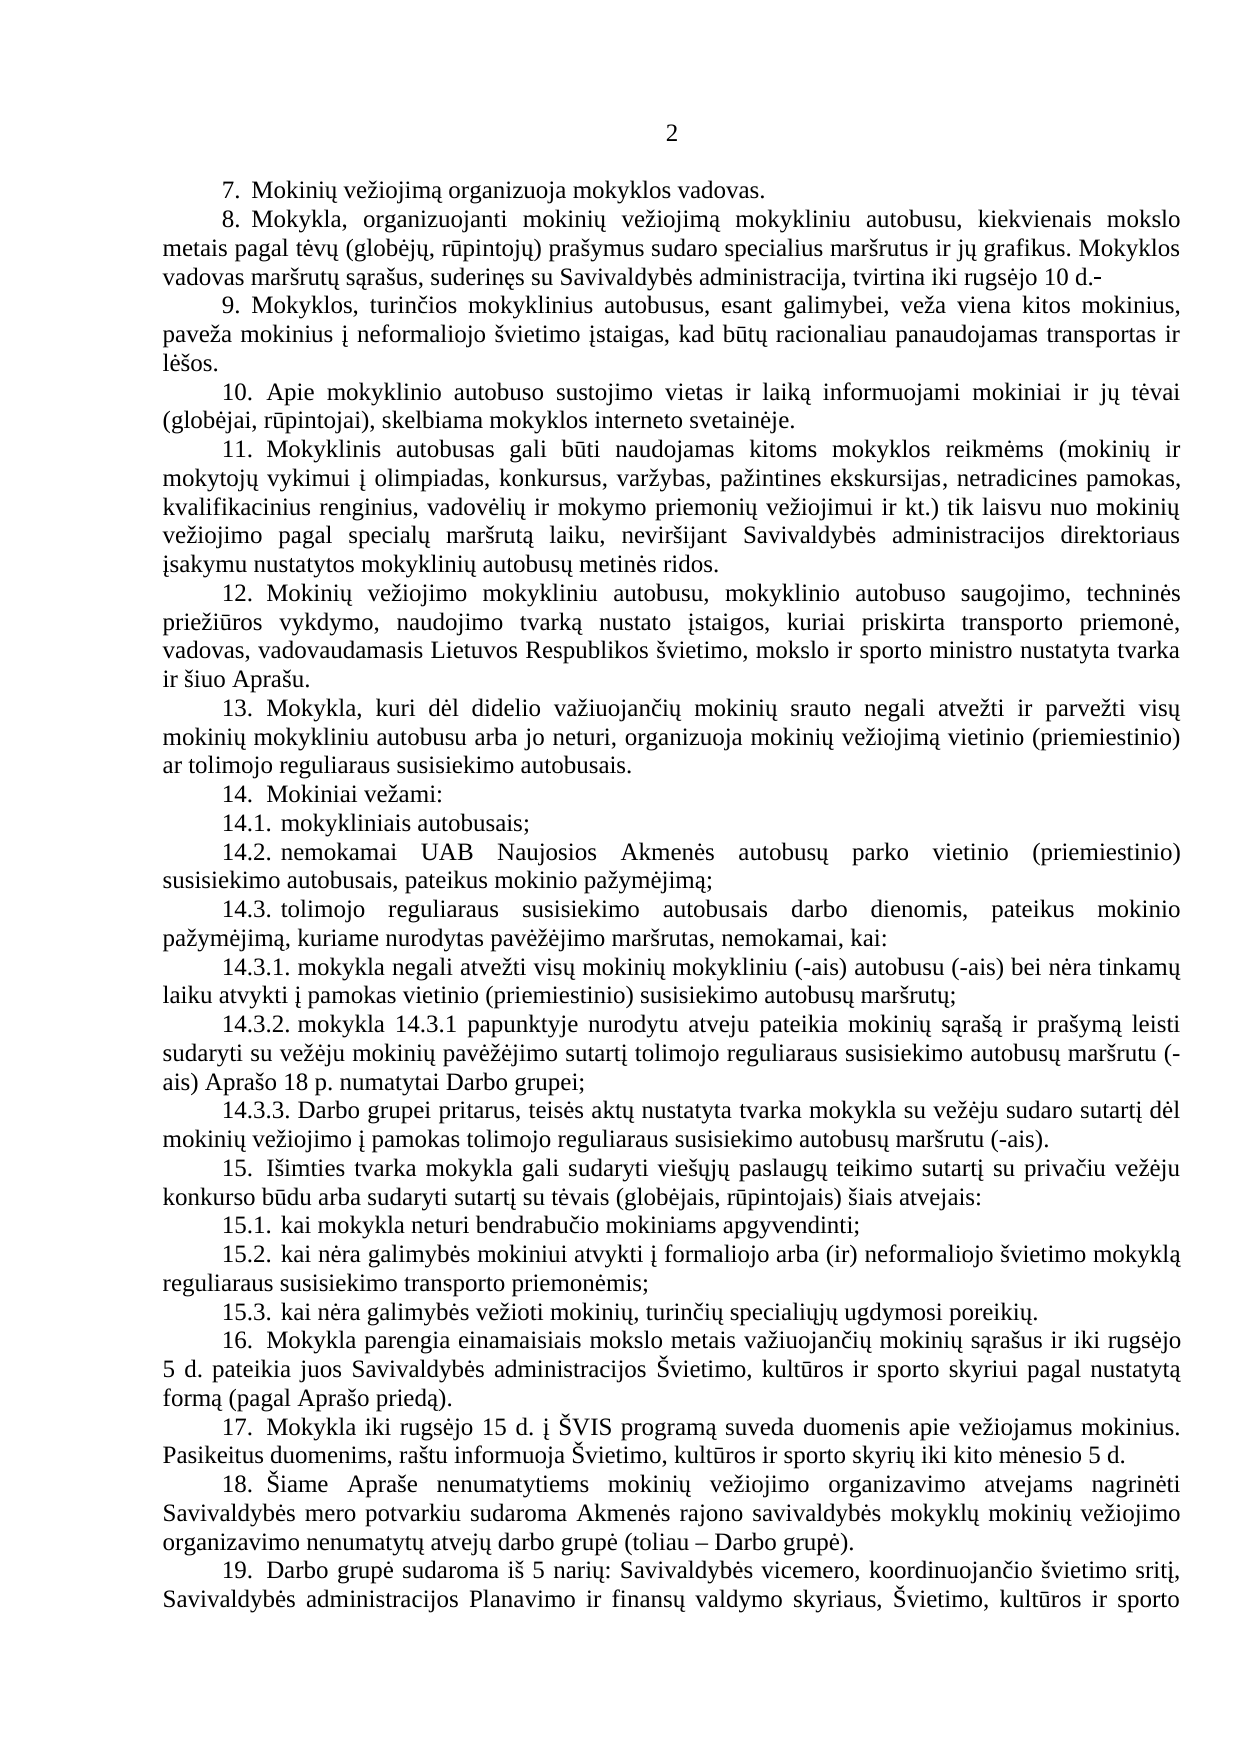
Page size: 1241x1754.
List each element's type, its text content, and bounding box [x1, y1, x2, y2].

text 15. Išimties tvarka mokykla gali sudaryti viešųjų paslaugų teikimo sutartį su privačiu vežėju konkurso būdu arba sudaryti sutartį su tėvais (globėjais, rūpintojais) šiais atvejais: [162, 1153, 1181, 1211]
text 14.2. nemokamai UAB Naujosios Akmenės autobusų parko vietinio (priemiestinio) susisiekimo autobusais, pateikus mokinio pažymėjimą; [162, 837, 1181, 894]
text 14.3. tolimojo reguliaraus susisiekimo autobusais darbo dienomis, pateikus mokinio pažymėjimą, kuriame nurodytas pavėžėjimo maršrutas, nemokamai, kai: [162, 894, 1181, 952]
text 9. Mokyklos, turinčios mokyklinius autobusus, esant galimybei, veža viena kitos mokinius, paveža mokinius į neformaliojo švietimo įstaigas, kad būtų racionaliau panaudojamas transportas ir lėšos. [162, 291, 1181, 377]
text 13. Mokykla, kuri dėl didelio važiuojančių mokinių srauto negali atvežti ir parvežti visų mokinių mokykliniu autobusu arba jo neturi, organizuoja mokinių vežiojimą vietinio (priemiestinio) ar tolimojo reguliaraus susisiekimo autobusais. [162, 693, 1181, 779]
text 14.1. mokykliniais autobusais; [162, 808, 1181, 837]
text 18. Šiame Apraše nenumatytiems mokinių vežiojimo organizavimo atvejams nagrinėti Savivaldybės mero potvarkiu sudaroma Akmenės rajono savivaldybės mokyklų mokinių vežiojimo organizavimo nenumatytų atvejų darbo grupė (toliau – Darbo grupė). [162, 1469, 1181, 1556]
text 11. Mokyklinis autobusas gali būti naudojamas kitoms mokyklos reikmėms (mokinių ir mokytojų vykimui į olimpiadas, konkursus, varžybas, pažintines ekskursijas, netradicines pamokas, kvalifikacinius renginius, vadovėlių ir mokymo priemonių vežiojimui ir kt.) tik laisvu nuo mokinių vežiojimo pagal specialų maršrutą laiku, neviršijant Savivaldybės administracijos direktoriaus įsakymu nustatytos mokyklinių autobusų metinės ridos. [162, 434, 1181, 578]
text 14.3.1. mokykla negali atvežti visų mokinių mokykliniu (-ais) autobusu (-ais) bei nėra tinkamų laiku atvykti į pamokas vietinio (priemiestinio) susisiekimo autobusų maršrutų; [162, 952, 1181, 1009]
text 10. Apie mokyklinio autobuso sustojimo vietas ir laiką informuojami mokiniai ir jų tėvai (globėjai, rūpintojai), skelbiama mokyklos interneto svetainėje. [162, 377, 1181, 434]
text 15.2. kai nėra galimybės mokiniui atvykti į formaliojo arba (ir) neformaliojo švietimo mokyklą reguliaraus susisiekimo transporto priemonėmis; [162, 1239, 1181, 1297]
text 8. Mokykla, organizuojanti mokinių vežiojimą mokykliniu autobusu, kiekvienais mokslo metais pagal tėvų (globėjų, rūpintojų) prašymus sudaro specialius maršrutus ir jų grafikus. Mokyklos vadovas maršrutų sąrašus, suderinęs su Savivaldybės administracija, tvirtina iki rugsėjo 10 d. [162, 204, 1181, 291]
text 14. Mokiniai vežami: [162, 779, 1181, 808]
text 7. Mokinių vežiojimą organizuoja mokyklos vadovas. [162, 176, 1181, 204]
text 14.3.2. mokykla 14.3.1 papunktyje nurodytu atveju pateikia mokinių sąrašą ir prašymą leisti sudaryti su vežėju mokinių pavėžėjimo sutartį tolimojo reguliaraus susisiekimo autobusų maršrutu (-ais) Aprašo 18 p. numatytai Darbo grupei; [162, 1009, 1181, 1096]
text 19. Darbo grupė sudaroma iš 5 narių: Savivaldybės vicemero, koordinuojančio švietimo sritį, Savivaldybės administracijos Planavimo ir finansų valdymo skyriaus, Švietimo, kultūros ir sporto [162, 1556, 1181, 1613]
text 14.3.3. Darbo grupei pritarus, teisės aktų nustatyta tvarka mokykla su vežėju sudaro sutartį dėl mokinių vežiojimo į pamokas tolimojo reguliaraus susisiekimo autobusų maršrutu (-ais). [162, 1096, 1181, 1153]
text 15.1. kai mokykla neturi bendrabučio mokiniams apgyvendinti; [162, 1211, 1181, 1239]
text 17. Mokykla iki rugsėjo 15 d. į ŠVIS programą suveda duomenis apie vežiojamus mokinius. Pasikeitus duomenims, raštu informuoja Švietimo, kultūros ir sporto skyrių iki kito mėnesio 5 d. [162, 1412, 1181, 1469]
text 16. Mokykla parengia einamaisiais mokslo metais važiuojančių mokinių sąrašus ir iki rugsėjo 5 d. pateikia juos Savivaldybės administracijos Švietimo, kultūros ir sporto skyriui pagal nustatytą formą (pagal Aprašo priedą). [162, 1326, 1181, 1412]
text 15.3. kai nėra galimybės vežioti mokinių, turinčių specialiųjų ugdymosi poreikių. [162, 1297, 1181, 1326]
text 12. Mokinių vežiojimo mokykliniu autobusu, mokyklinio autobuso saugojimo, techninės priežiūros vykdymo, naudojimo tvarką nustato įstaigos, kuriai priskirta transporto priemonė, vadovas, vadovaudamasis Lietuvos Respublikos švietimo, mokslo ir sporto ministro nustatyta tvarka ir šiuo Aprašu. [162, 578, 1181, 693]
